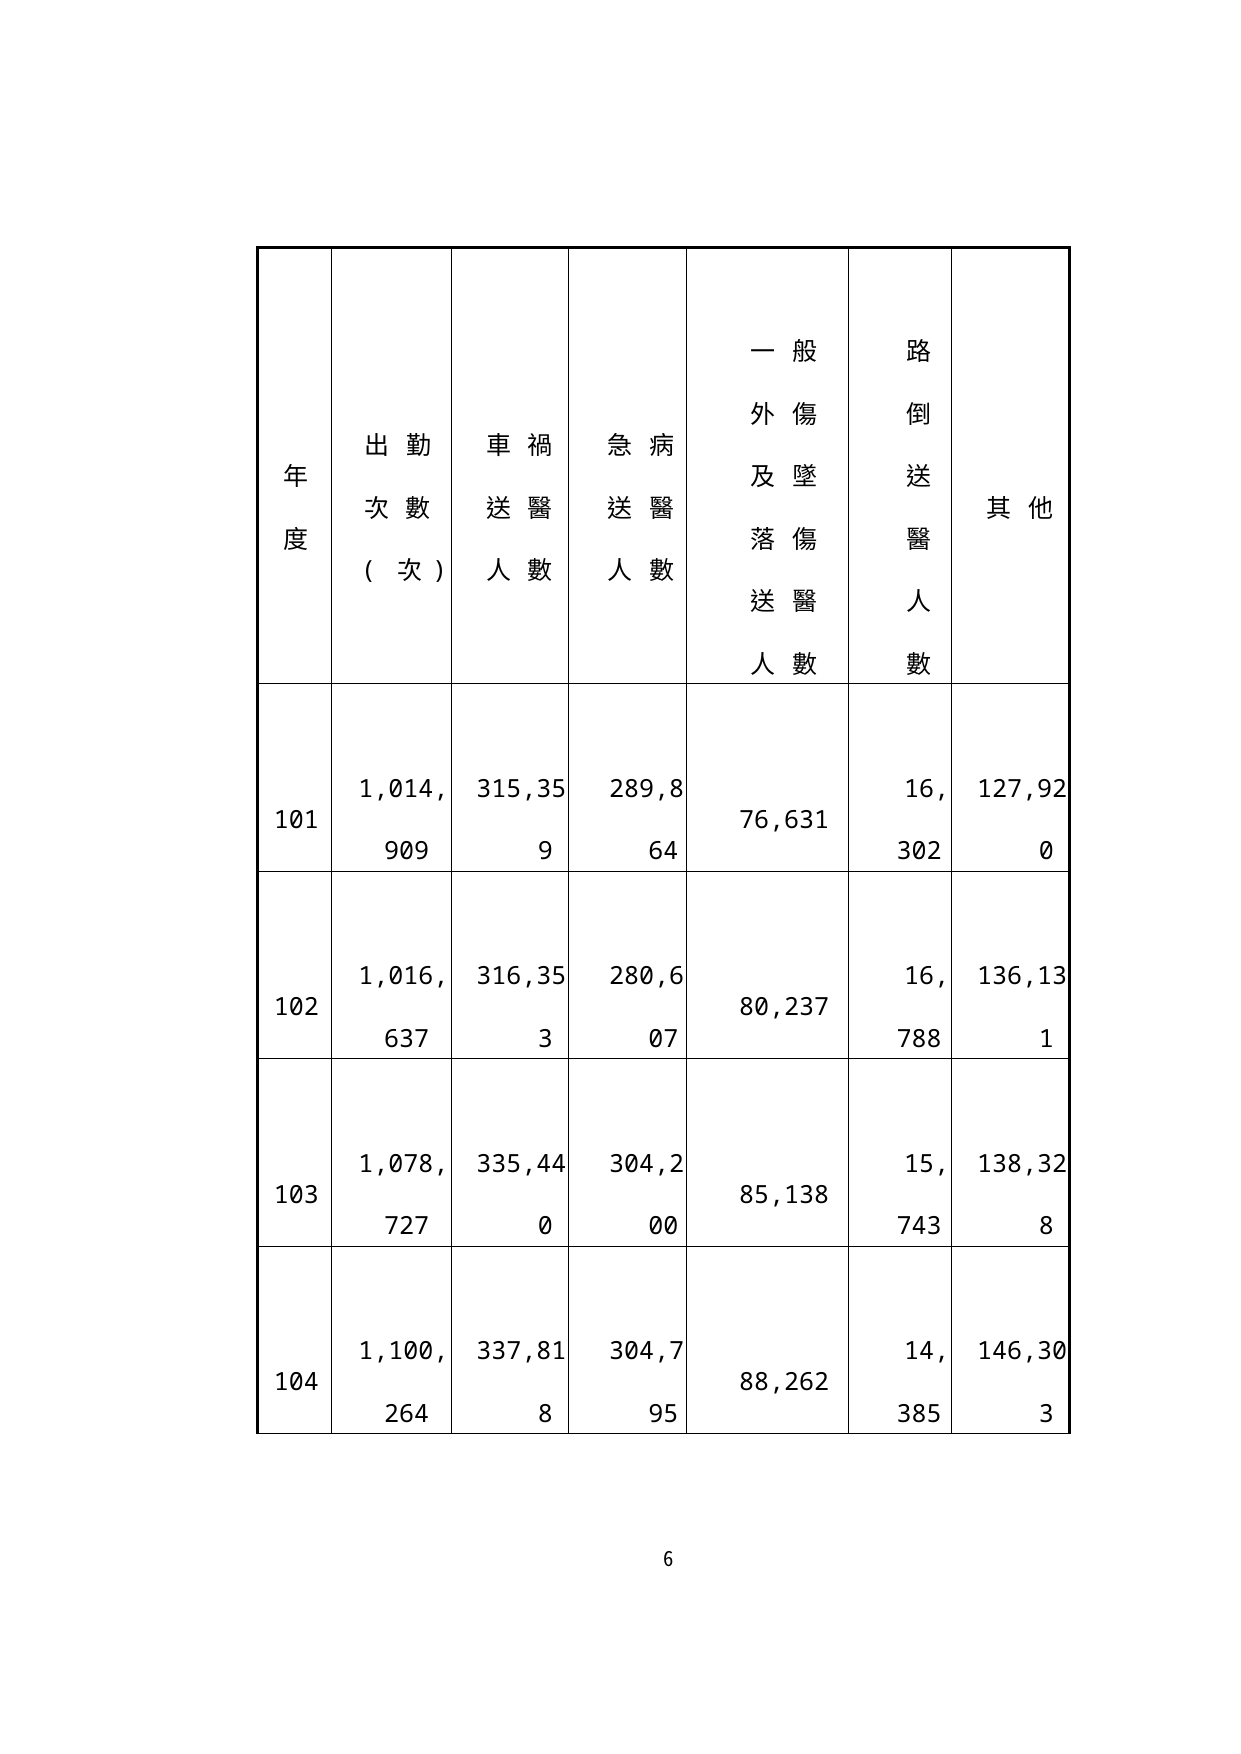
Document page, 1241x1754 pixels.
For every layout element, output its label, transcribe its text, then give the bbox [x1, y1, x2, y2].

table_cell 1,100,264 [332, 1247, 451, 1433]
table_header 車禍送醫人數 [452, 249, 568, 683]
table_header 路倒送醫人數 [849, 249, 951, 683]
table_header 年度 [259, 249, 331, 683]
table_cell 138,328 [952, 1059, 1068, 1246]
table_cell 101 [259, 684, 331, 871]
table_cell 136,131 [952, 872, 1068, 1058]
table_cell 304,200 [569, 1059, 686, 1246]
table_cell 15,743 [849, 1059, 951, 1246]
table_cell 337,818 [452, 1247, 568, 1433]
table_cell 335,440 [452, 1059, 568, 1246]
table_cell 146,303 [952, 1247, 1068, 1433]
table_cell 1,016,637 [332, 872, 451, 1058]
table_cell 80,237 [687, 872, 848, 1058]
table_cell 16,302 [849, 684, 951, 871]
table_cell 88,262 [687, 1247, 848, 1433]
table_header 其他 [952, 249, 1068, 683]
table_header 出勤次數(次) [332, 249, 451, 683]
table_cell 76,631 [687, 684, 848, 871]
table_cell 104 [259, 1247, 331, 1433]
table_cell 280,607 [569, 872, 686, 1058]
table_header 急病送醫人數 [569, 249, 686, 683]
table_cell 304,795 [569, 1247, 686, 1433]
table_cell 316,353 [452, 872, 568, 1058]
table_cell 102 [259, 872, 331, 1058]
table_cell 16,788 [849, 872, 951, 1058]
table_header 一般外傷及墜落傷送醫人數 [687, 249, 848, 683]
table_cell 289,864 [569, 684, 686, 871]
table_cell 1,078,727 [332, 1059, 451, 1246]
table_cell 315,359 [452, 684, 568, 871]
table_cell 85,138 [687, 1059, 848, 1246]
table_cell 14,385 [849, 1247, 951, 1433]
table_cell 103 [259, 1059, 331, 1246]
table_cell 1,014,909 [332, 684, 451, 871]
table_cell 127,920 [952, 684, 1068, 871]
